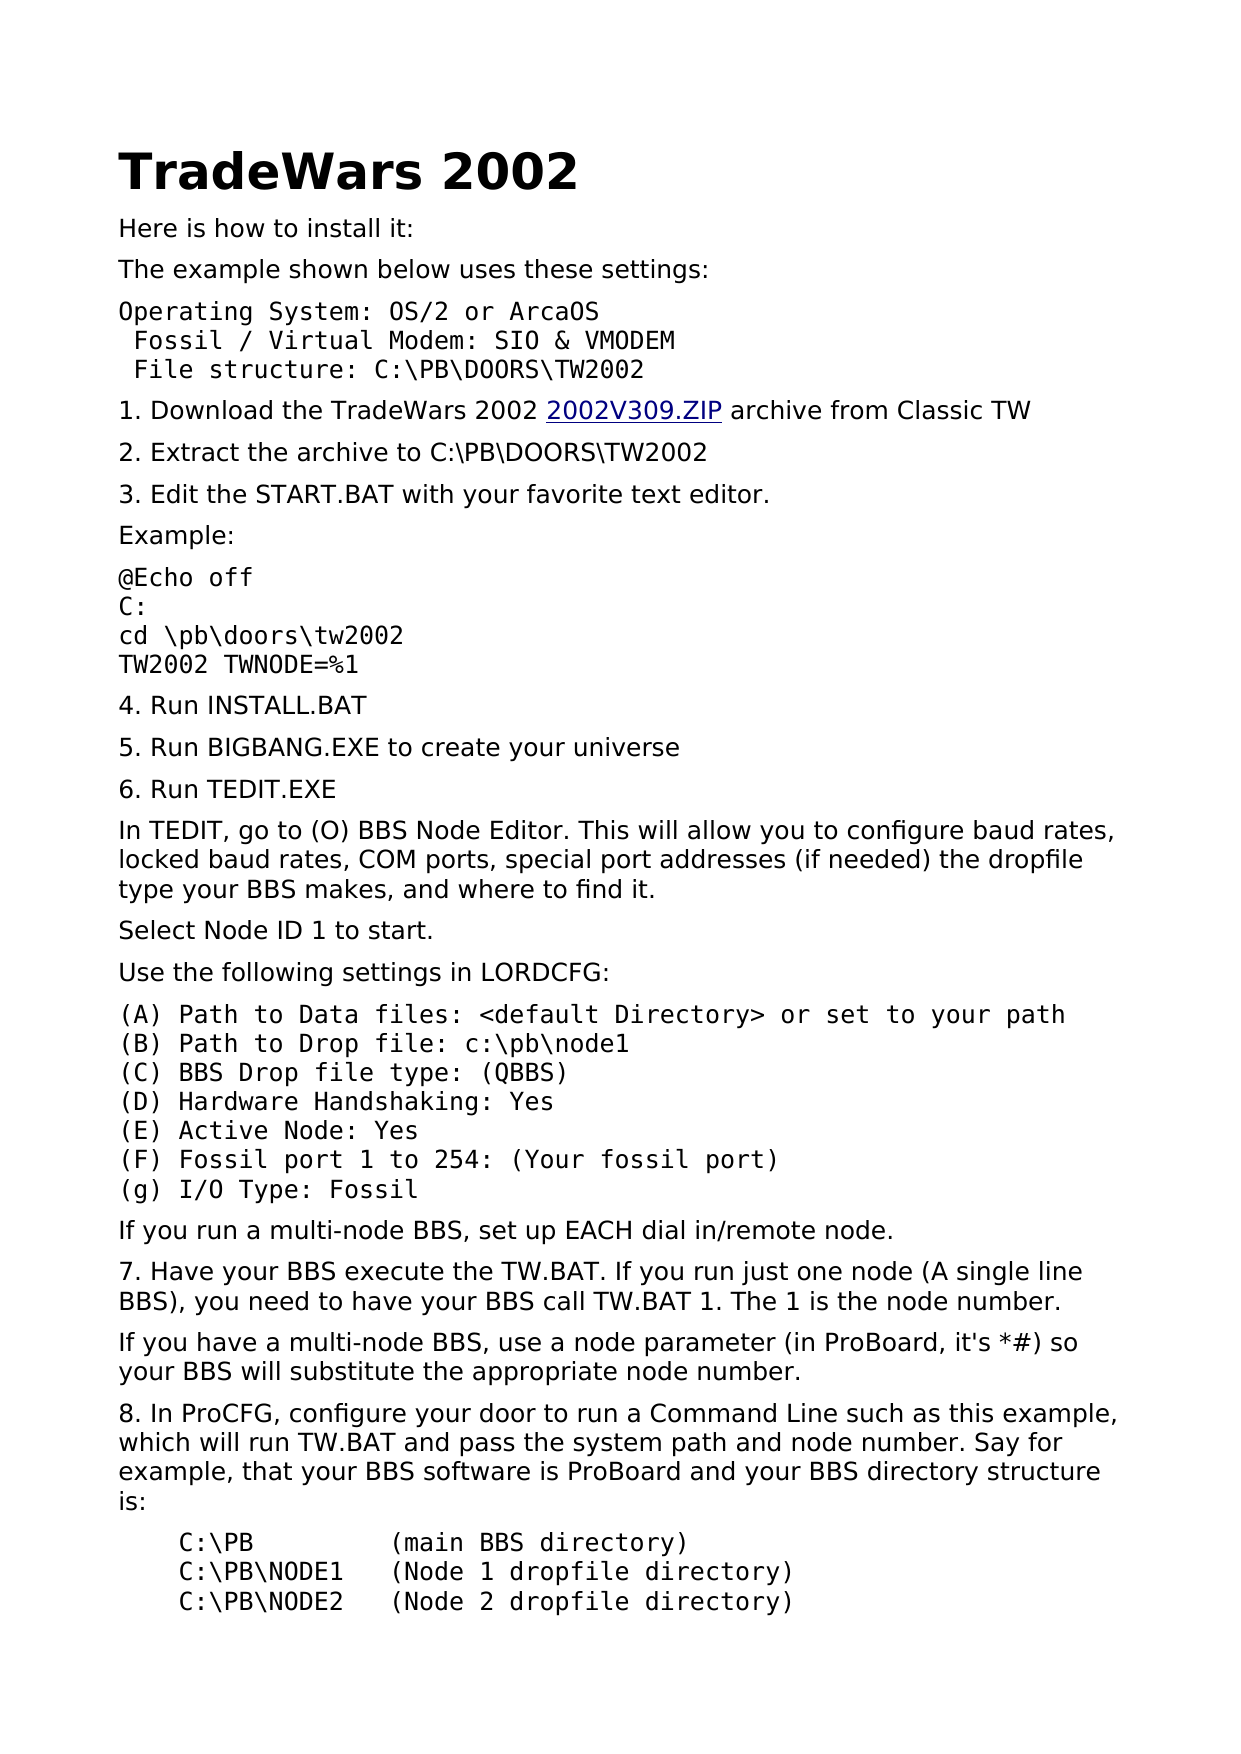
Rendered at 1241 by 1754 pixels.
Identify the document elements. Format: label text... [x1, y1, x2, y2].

text Here is how to install it: [118, 214, 1122, 243]
text Select Node ID 1 to start. [118, 917, 1122, 946]
text 7. Have your BBS execute the TW.BAT. If you run just one node (A single line BBS), you need to have your BBS call TW.BAT 1. The 1 is the node number. [118, 1257, 1122, 1316]
text 3. Edit the START.BAT with your favorite text editor. [118, 480, 1122, 509]
text If you have a multi-node BBS, use a node parameter (in ProBoard, it's *#) so your BBS will substitute the appropriate node number. [118, 1328, 1122, 1387]
subtitle TradeWars 2002 [118, 143, 1122, 201]
text 4. Run INSTALL.BAT [118, 692, 1122, 721]
text If you run a multi-node BBS, set up EACH dial in/remote node. [118, 1216, 1122, 1245]
text 5. Run BIGBANG.EXE to create your universe [118, 733, 1122, 762]
text In TEDIT, go to (O) BBS Node Editor. This will allow you to configure baud rates, locked baud rates, COM ports, special port addresses (if needed) the dropfile type your BBS makes, and where to find it. [118, 817, 1122, 904]
text Operating System: OS/2 or ArcaOS Fossil / Virtual Modem: SIO & VMODEM File structure: C:\PB\DOORS\TW2002 [118, 297, 1122, 385]
text 2. Extract the archive to C:\PB\DOORS\TW2002 [118, 438, 1122, 467]
text The example shown below uses these settings: [118, 256, 1122, 285]
text (A) Path to Data files: <default Directory> or set to your path (B) Path to Drop file: c:\pb\node1 (C) BBS Drop file type: (QBBS) (D) Hardware Handshaking: Yes (E) Active Node: Yes (F) Fossil port 1 to 254: (Your fossil port) (g) I/O Type: Fossil [118, 1000, 1122, 1204]
text 8. In ProCFG, configure your door to run a Command Line such as this example, which will run TW.BAT and pass the system path and node number. Say for example, that your BBS software is ProBoard and your BBS directory structure is: [118, 1399, 1122, 1516]
text @Echo off C: cd \pb\doors\tw2002 TW2002 TWNODE=%1 [118, 563, 1122, 680]
text C:\PB (main BBS directory) C:\PB\NODE1 (Node 1 dropfile directory) C:\PB\NODE2 (Node 2 dropfile directory) [118, 1528, 1122, 1616]
text 6. Run TEDIT.EXE [118, 775, 1122, 804]
text Use the following settings in LORDCFG: [118, 958, 1122, 987]
text 1. Download the TradeWars 2002 2002V309.ZIP archive from Classic TW [118, 396, 1122, 426]
text Example: [118, 521, 1122, 551]
